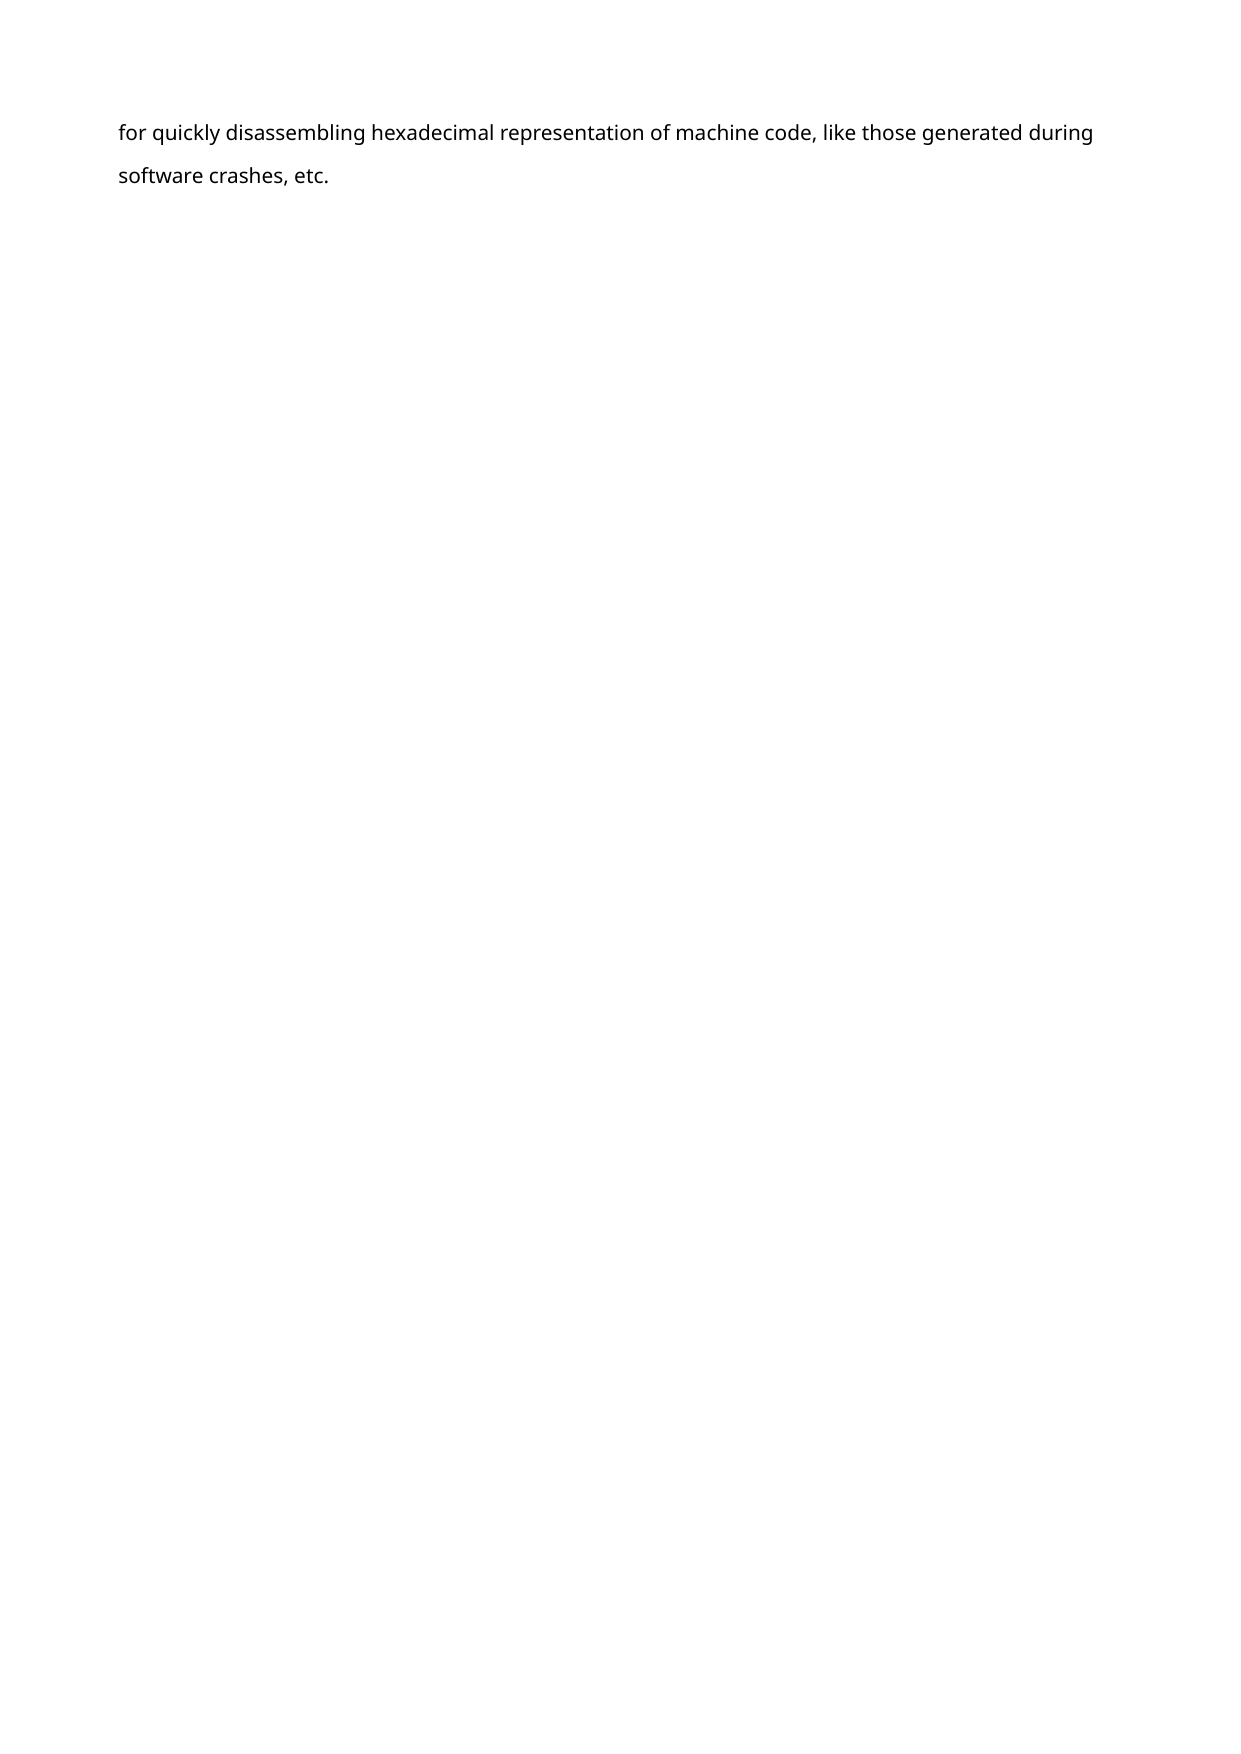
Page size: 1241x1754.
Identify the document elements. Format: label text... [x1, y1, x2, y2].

text for quickly disassembling hexadecimal representation of machine code, like those generated during software crashes, etc. [118, 118, 1122, 189]
